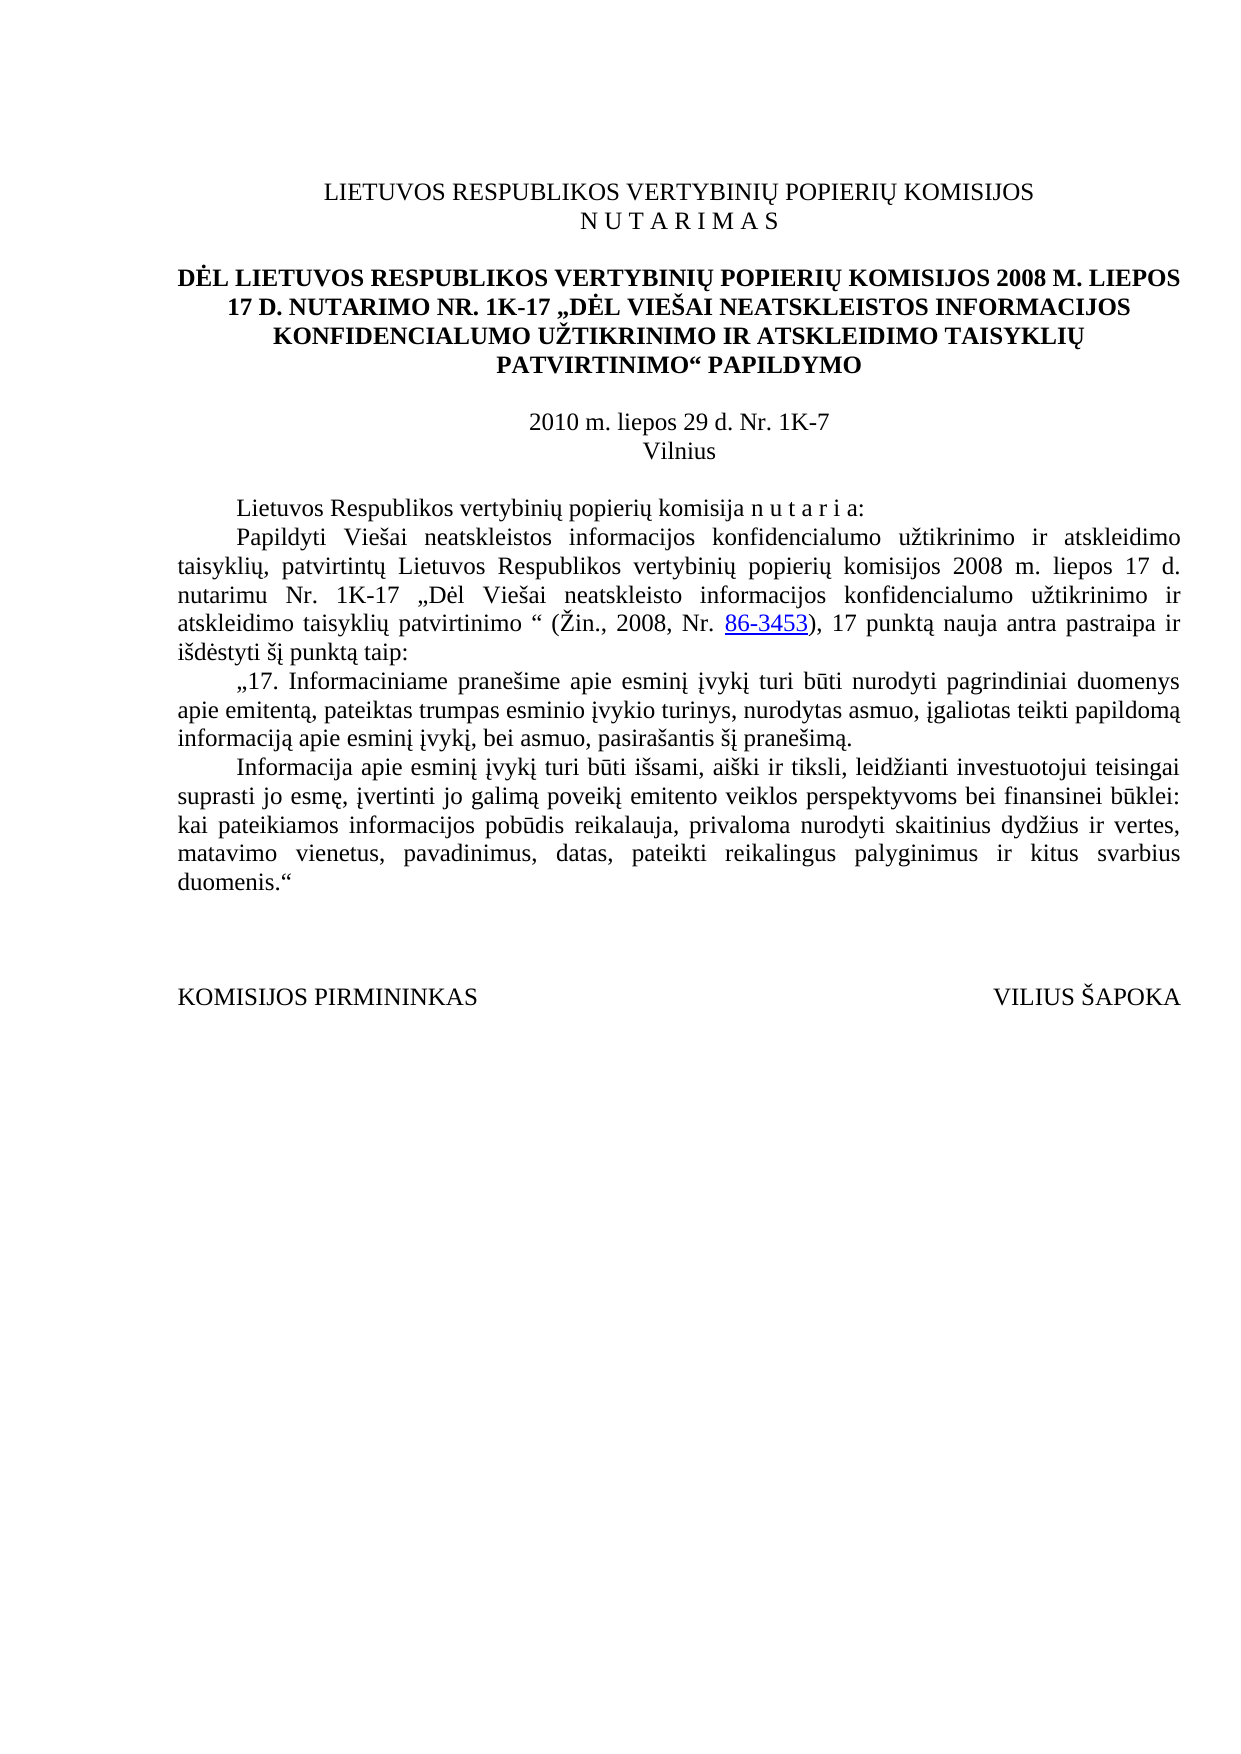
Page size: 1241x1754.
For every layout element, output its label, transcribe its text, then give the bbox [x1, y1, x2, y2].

text LIETUVOS RESPUBLIKOS VERTYBINIŲ POPIERIŲ KOMISIJOS [177, 177, 1181, 206]
text Lietuvos Respublikos vertybinių popierių komisija nutaria: [177, 493, 1181, 522]
text Komisijos pirmininkas Vilius Šapoka [177, 982, 1181, 1011]
text 2010 m. liepos 29 d. Nr. 1K-7 [177, 407, 1181, 436]
text Informacija apie esminį įvykį turi būti išsami, aiški ir tiksli, leidžianti investuotojui teisingai suprasti jo esmę, įvertinti jo galimą poveikį emitento veiklos perspektyvoms bei finansinei būklei: kai pateikiamos informacijos pobūdis reikalauja, privaloma nurodyti skaitinius dydžius ir vertes, matavimo vienetus, pavadinimus, datas, pateikti reikalingus palyginimus ir kitus svarbius duomenis.“ [177, 752, 1181, 896]
text NUTARIMAS [177, 206, 1181, 235]
text Papildyti Viešai neatskleistos informacijos konfidencialumo užtikrinimo ir atskleidimo taisyklių, patvirtintų Lietuvos Respublikos vertybinių popierių komisijos 2008 m. liepos 17 d. nutarimu Nr. 1K-17 „Dėl viešai neatskleisto informacijos konfidencialumo užtikrinimo ir atskleidimo taisyklių patvirtinimo “ (Žin., 2008, Nr. 86-3453), 17 punktą nauja antra pastraipa ir išdėstyti šį punktą taip: [177, 522, 1181, 666]
text DĖL LIETUVOS RESPUBLIKOS VERTYBINIŲ POPIERIŲ KOMISIJOS 2008 m. LIEPOS 17 d. NUTARIMO Nr. 1K-17 „DĖL VIEŠAI NEATSKLEISTOS INFORMACIJOS KONFIDENCIALUMO UŽTIKRINIMO IR ATSKLEIDIMO TAISYKLIŲ PATVIRTINIMO“ PAPILDYMO [177, 263, 1181, 378]
text „17. Informaciniame pranešime apie esminį įvykį turi būti nurodyti pagrindiniai duomenys apie emitentą, pateiktas trumpas esminio įvykio turinys, nurodytas asmuo, įgaliotas teikti papildomą informaciją apie esminį įvykį, bei asmuo, pasirašantis šį pranešimą. [177, 666, 1181, 752]
text Vilnius [177, 436, 1181, 465]
